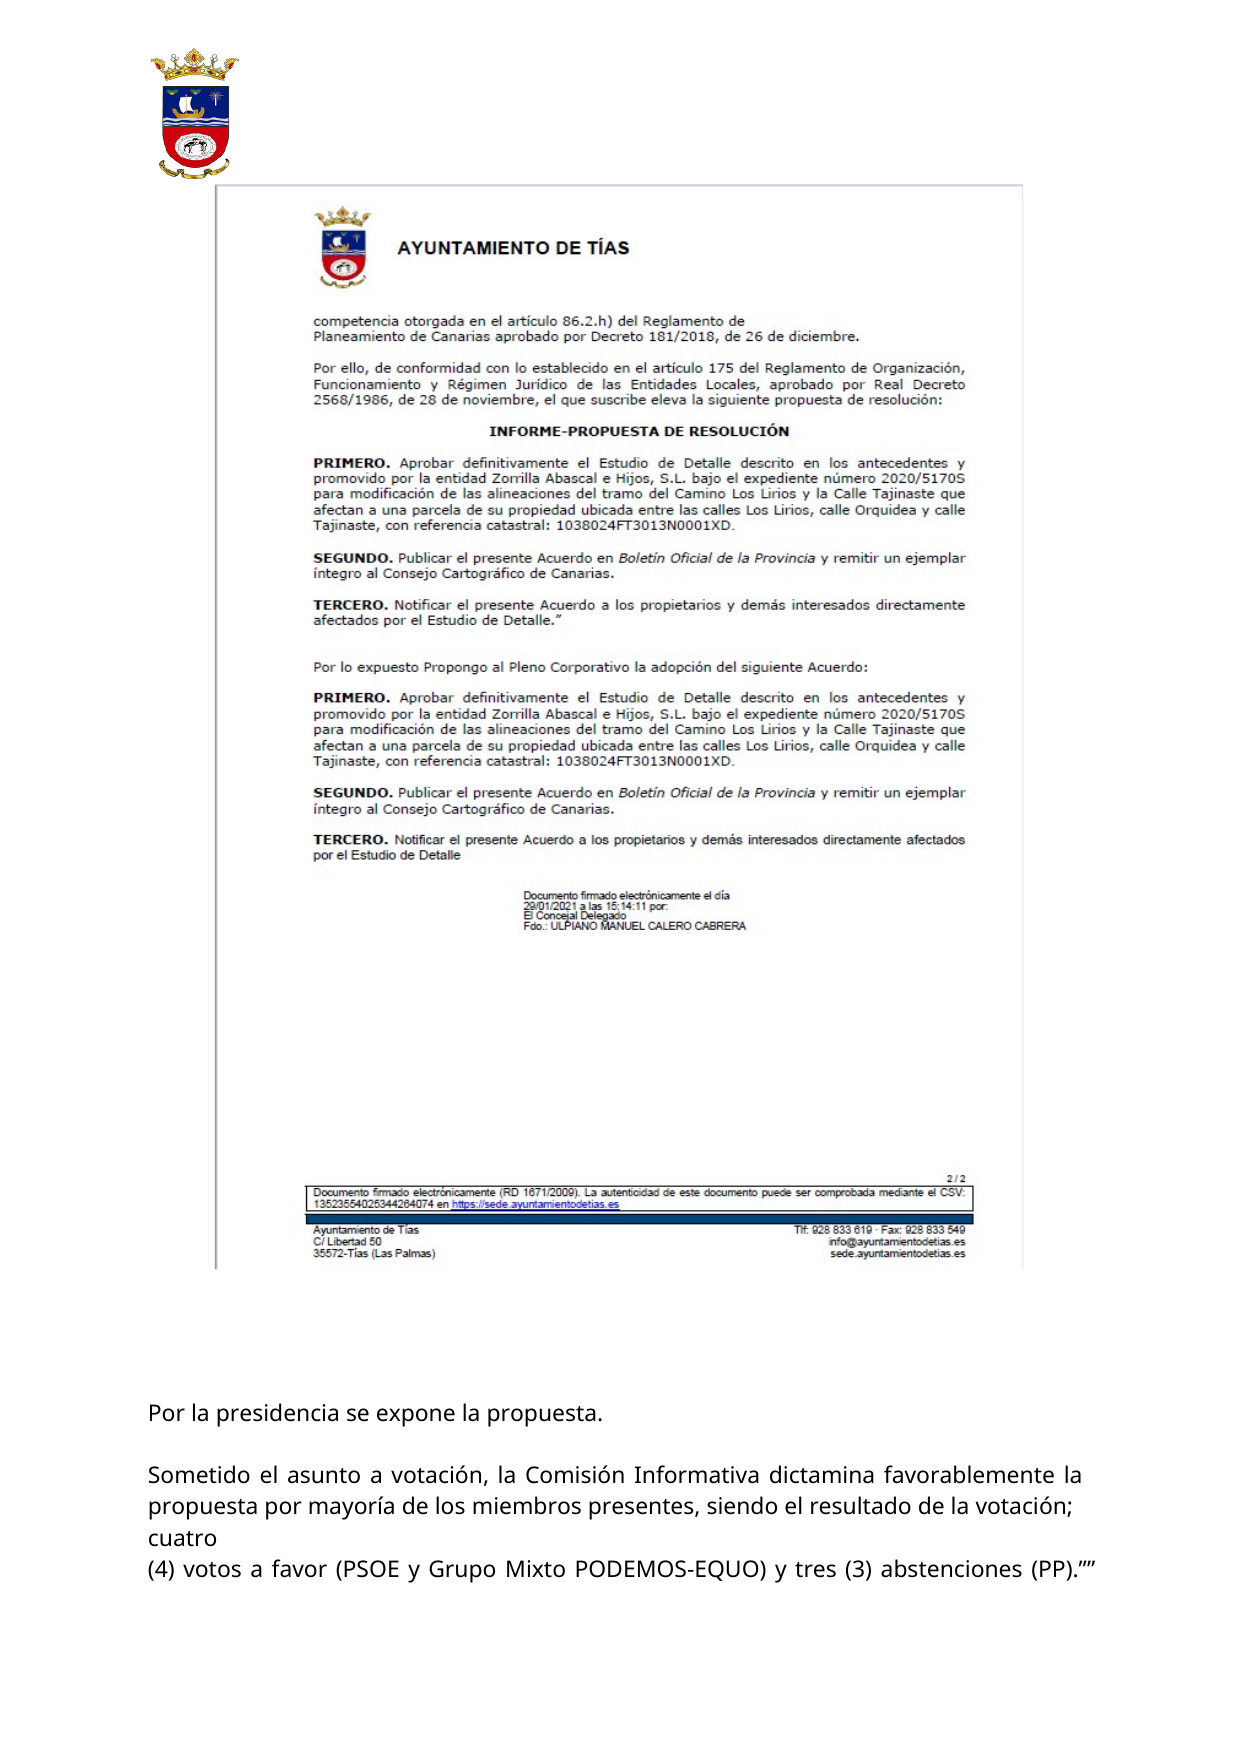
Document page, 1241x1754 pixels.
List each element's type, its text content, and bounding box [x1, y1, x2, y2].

text Por la presidencia se expone la propuesta. [148, 1397, 1119, 1428]
text (4) votos a favor (PSOE y Grupo Mixto PODEMOS-EQUO) y tres (3) abstenciones (PP).”” [148, 1553, 1119, 1584]
text Sometido el asunto a votación, la Comisión Informativa dictamina favorablemente la propuesta por mayoría de los miembros presentes, siendo el resultado de la votación; cuatro [148, 1459, 1119, 1553]
